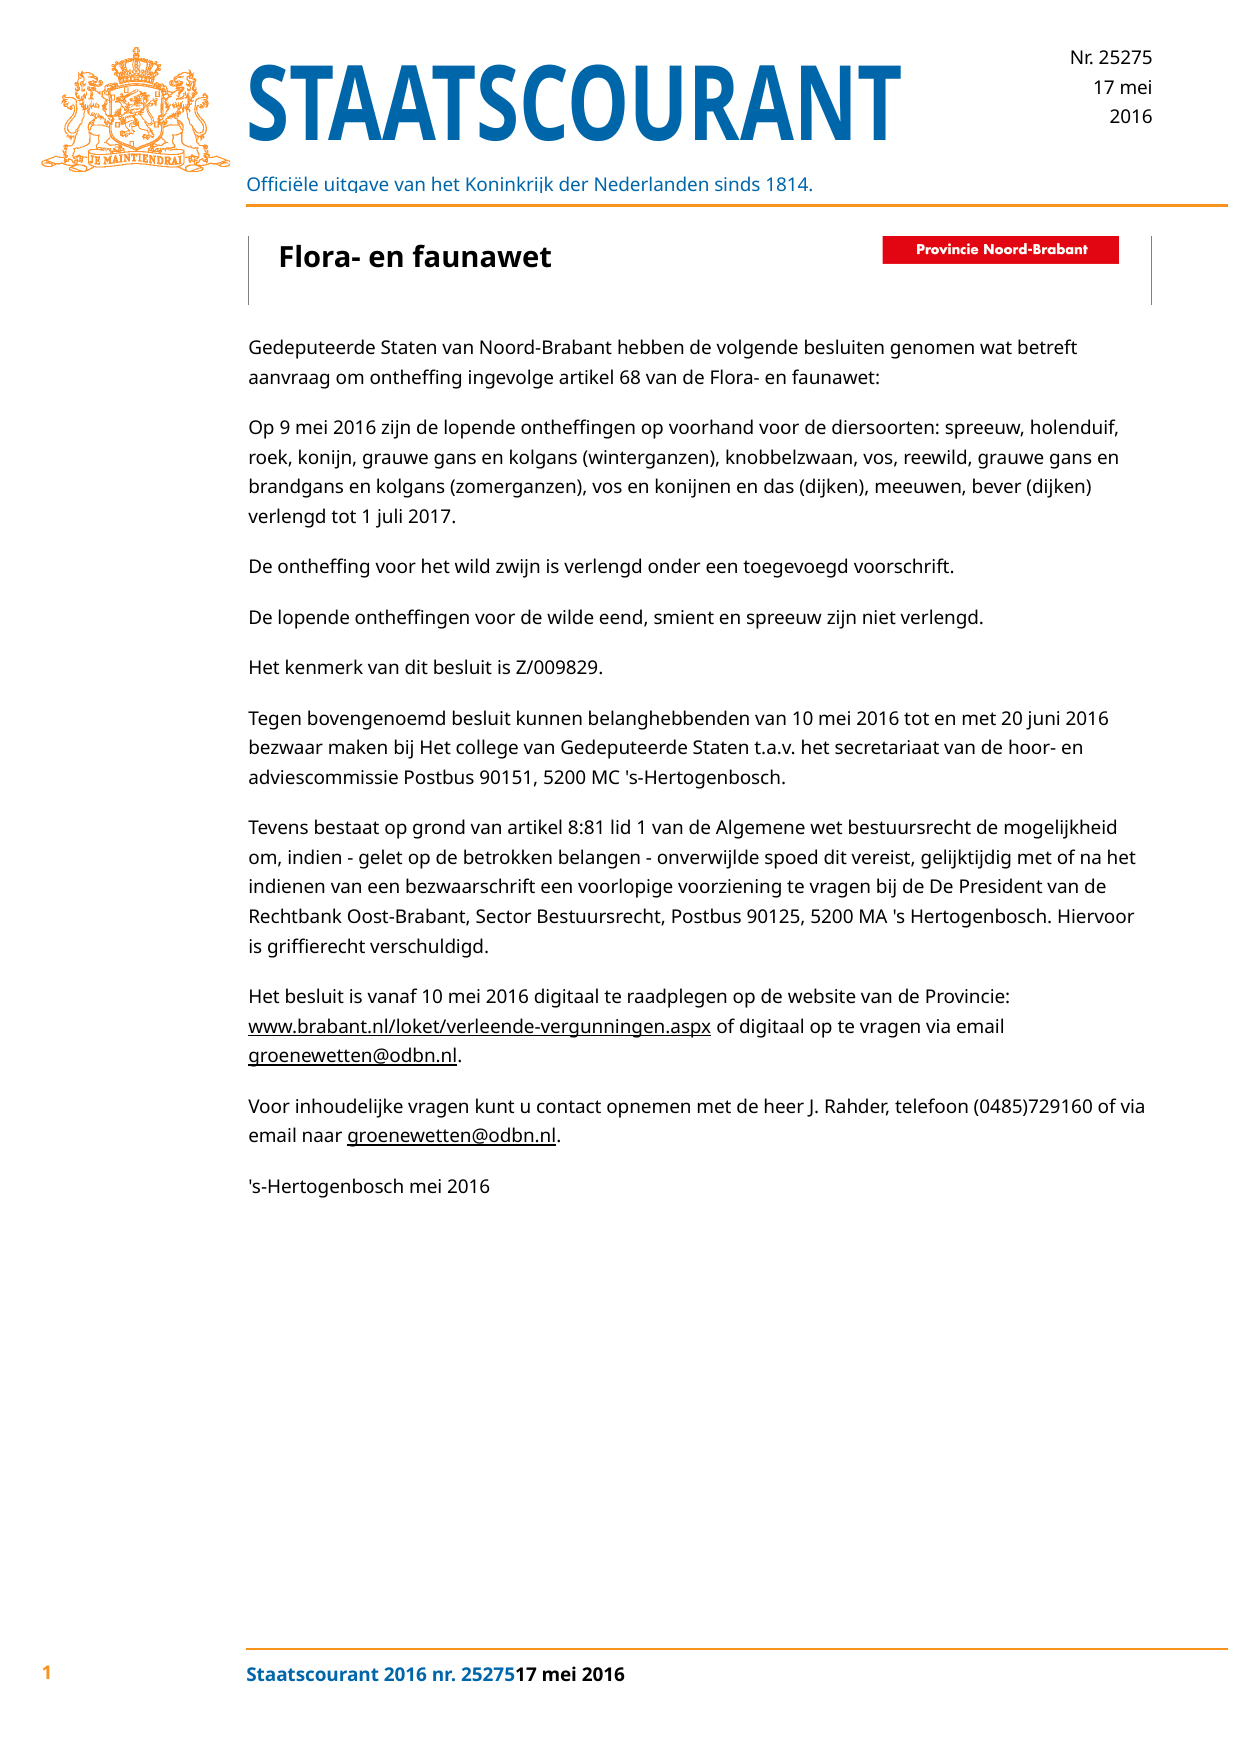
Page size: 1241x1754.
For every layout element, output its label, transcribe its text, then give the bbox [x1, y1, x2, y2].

text 's-Hertogenbosch mei 2016 [248, 1173, 1152, 1199]
text Voor inhoudelijke vragen kunt u contact opnemen met de heer J. Rahder, telefoon (0485)729160 of via email naar groenewetten@odbn.nl. [248, 1093, 1152, 1148]
text Het kenmerk van dit besluit is Z/009829. [248, 654, 1152, 680]
text De lopende ontheffingen voor de wilde eend, smient en spreeuw zijn niet verlengd. [248, 604, 1152, 630]
text Gedeputeerde Staten van Noord-Brabant hebben de volgende besluiten genomen wat betreft aanvraag om ontheffing ingevolge artikel 68 van de Flora- en faunawet: [248, 334, 1152, 390]
table_header [850, 236, 882, 263]
picture [882, 236, 1119, 264]
table_header Flora- en faunawet [249, 236, 850, 305]
text Tevens bestaat op grond van artikel 8:81 lid 1 van de Algemene wet bestuursrecht de mogelijkheid om, indien - gelet op de betrokken belangen - onverwijlde spoed dit vereist, gelijktijdig met of na het indienen van een bezwaarschrift een voorlopige voorziening te vragen bij de De President van de Rechtbank Oost-Brabant, Sector Bestuursrecht, Postbus 90125, 5200 MA 's Hertogenbosch. Hiervoor is griffierecht verschuldigd. [248, 814, 1152, 959]
picture [41, 47, 231, 172]
text Op 9 mei 2016 zijn de lopende ontheffingen op voorhand voor de diersoorten: spreeuw, holenduif, roek, konijn, grauwe gans en kolgans (winterganzen), knobbelzwaan, vos, reewild, grauwe gans en brandgans en kolgans (zomerganzen), vos en konijnen en das (dijken), meeuwen, bever (dijken) verlengd tot 1 juli 2017. [248, 414, 1152, 529]
text Het besluit is vanaf 10 mei 2016 digitaal te raadplegen op de website van de Provincie: www.brabant.nl/loket/verleende-vergunningen.aspx of digitaal op te vragen via email groenewetten@odbn.nl. [248, 983, 1152, 1068]
table_header [850, 264, 1151, 305]
text De ontheffing voor het wild zwijn is verlengd onder een toegevoegd voorschrift. [248, 554, 1152, 579]
table_header [1119, 236, 1151, 263]
text Tegen bovengenoemd besluit kunnen belanghebbenden van 10 mei 2016 tot en met 20 juni 2016 bezwaar maken bij Het college van Gedeputeerde Staten t.a.v. het secretariaat van de hoor- en adviescommissie Postbus 90151, 5200 MC 's-Hertogenbosch. [248, 705, 1152, 790]
